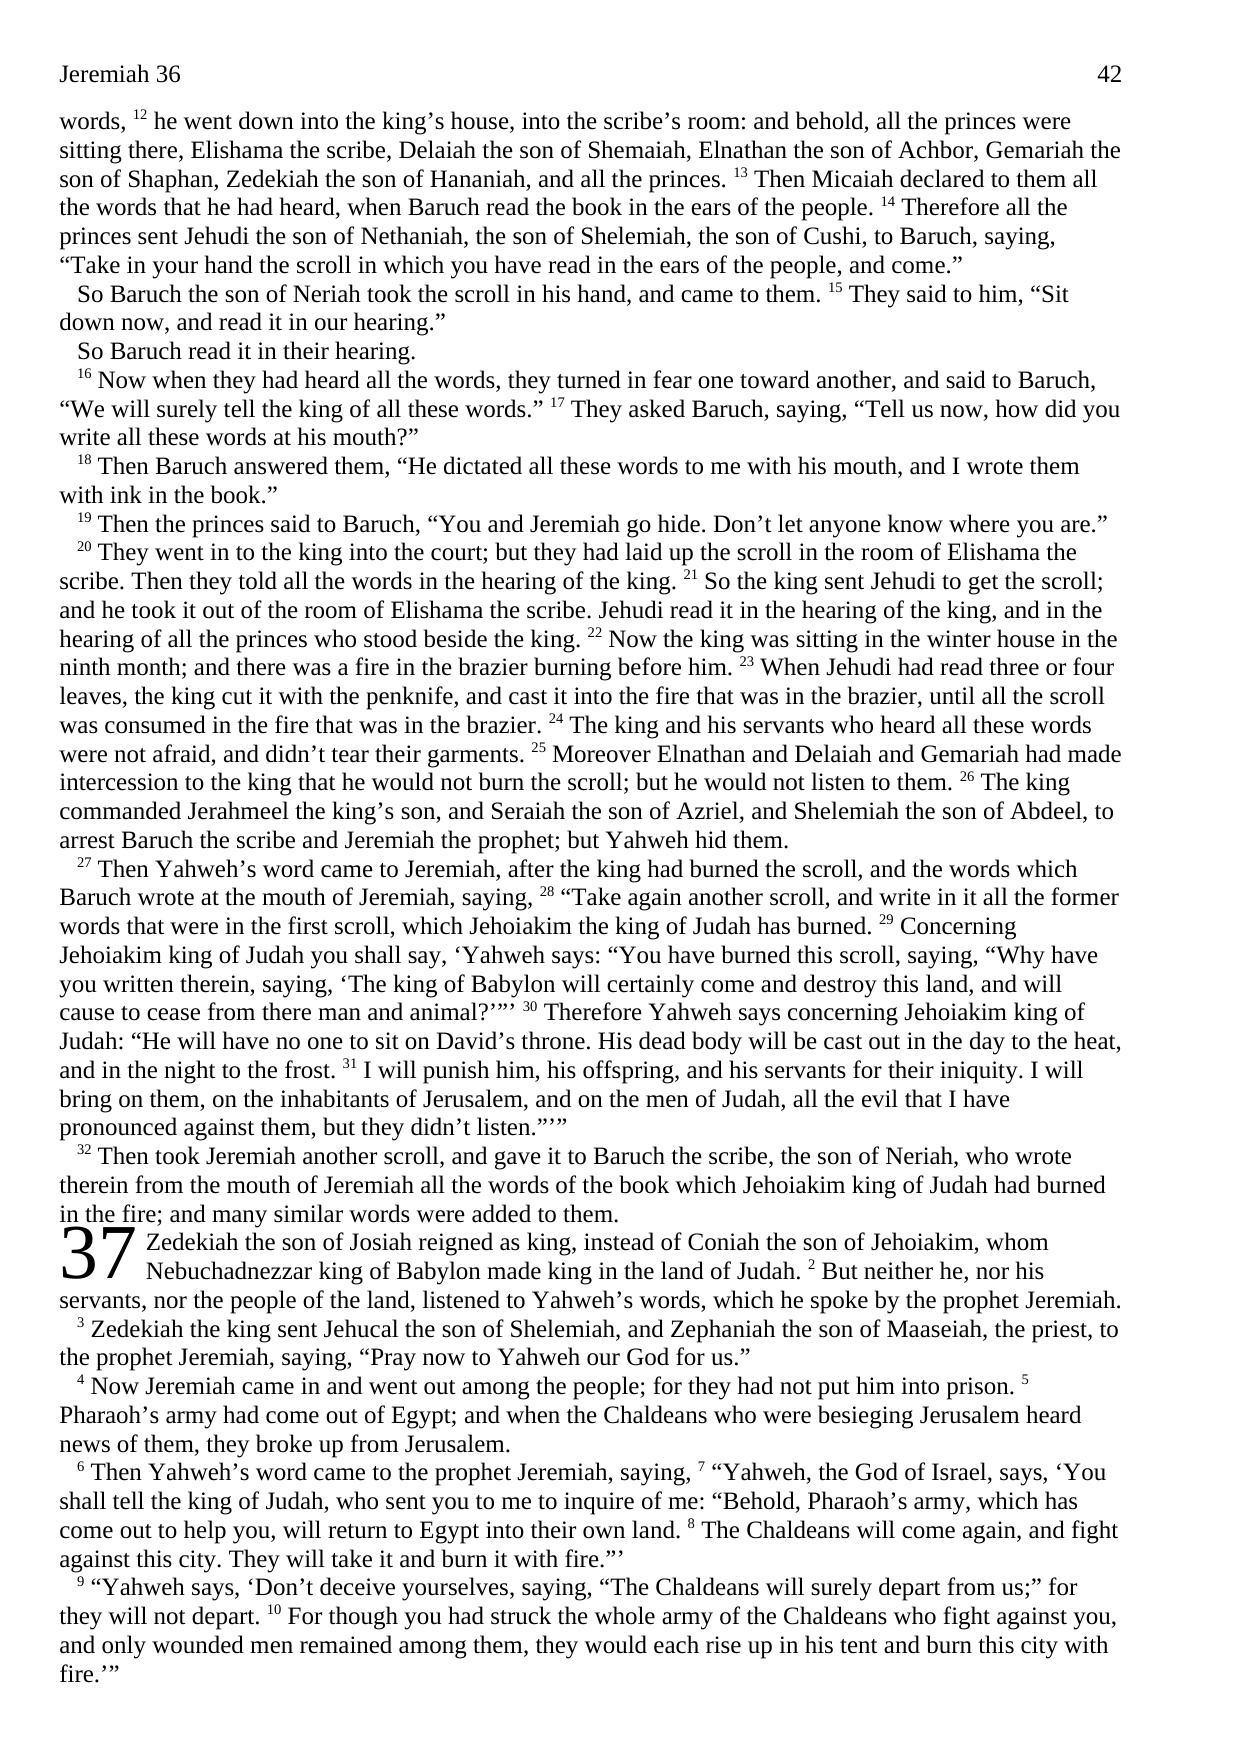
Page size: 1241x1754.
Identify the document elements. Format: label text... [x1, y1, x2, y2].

text 3 Zedekiah the king sent Jehucal the son of Shelemiah, and Zephaniah the son of Maaseiah, the priest, to the prophet Jeremiah, saying, “Pray now to Yahweh our God for us.” [59, 1314, 1122, 1371]
text 37Zedekiah the son of Josiah reigned as king, instead of Coniah the son of Jehoiakim, whom Nebuchadnezzar king of Babylon made king in the land of Judah. 2 But neither he, nor his servants, nor the people of the land, listened to Yahweh’s words, which he spoke by the prophet Jeremiah. [59, 1227, 1122, 1314]
text 18 Then Baruch answered them, “He dictated all these words to me with his mouth, and I wrote them with ink in the book.” [59, 451, 1122, 509]
text 20 They went in to the king into the court; but they had laid up the scroll in the room of Elishama the scribe. Then they told all the words in the hearing of the king. 21 So the king sent Jehudi to get the scroll; and he took it out of the room of Elishama the scribe. Jehudi read it in the hearing of the king, and in the hearing of all the princes who stood beside the king. 22 Now the king was sitting in the winter house in the ninth month; and there was a fire in the brazier burning before him. 23 When Jehudi had read three or four leaves, the king cut it with the penknife, and cast it into the fire that was in the brazier, until all the scroll was consumed in the fire that was in the brazier. 24 The king and his servants who heard all these words were not afraid, and didn’t tear their garments. 25 Moreover Elnathan and Delaiah and Gemariah had made intercession to the king that he would not burn the scroll; but he would not listen to them. 26 The king commanded Jerahmeel the king’s son, and Seraiah the son of Azriel, and Shelemiah the son of Abdeel, to arrest Baruch the scribe and Jeremiah the prophet; but Yahweh hid them. [59, 537, 1122, 854]
text 32 Then took Jeremiah another scroll, and gave it to Baruch the scribe, the son of Neriah, who wrote therein from the mouth of Jeremiah all the words of the book which Jehoiakim king of Judah had burned in the fire; and many similar words were added to them. [59, 1141, 1122, 1227]
text 9 “Yahweh says, ‘Don’t deceive yourselves, saying, “The Chaldeans will surely depart from us;” for they will not depart. 10 For though you had struck the whole army of the Chaldeans who fight against you, and only wounded men remained among them, they would each rise up in his tent and burn this city with fire.’” [59, 1572, 1122, 1687]
text words, 12 he went down into the king’s house, into the scribe’s room: and behold, all the princes were sitting there, Elishama the scribe, Delaiah the son of Shemaiah, Elnathan the son of Achbor, Gemariah the son of Shaphan, Zedekiah the son of Hananiah, and all the princes. 13 Then Micaiah declared to them all the words that he had heard, when Baruch read the book in the ears of the people. 14 Therefore all the princes sent Jehudi the son of Nethaniah, the son of Shelemiah, the son of Cushi, to Baruch, saying, “Take in your hand the scroll in which you have read in the ears of the people, and come.” [59, 106, 1122, 279]
text 6 Then Yahweh’s word came to the prophet Jeremiah, saying, 7 “Yahweh, the God of Israel, says, ‘You shall tell the king of Judah, who sent you to me to inquire of me: “Behold, Pharaoh’s army, which has come out to help you, will return to Egypt into their own land. 8 The Chaldeans will come again, and fight against this city. They will take it and burn it with fire.”’ [59, 1457, 1122, 1572]
text 4 Now Jeremiah came in and went out among the people; for they had not put him into prison. 5 Pharaoh’s army had come out of Egypt; and when the Chaldeans who were besieging Jerusalem heard news of them, they broke up from Jerusalem. [59, 1371, 1122, 1457]
text 19 Then the princes said to Baruch, “You and Jeremiah go hide. Don’t let anyone know where you are.” [59, 509, 1122, 537]
text 27 Then Yahweh’s word came to Jeremiah, after the king had burned the scroll, and the words which Baruch wrote at the mouth of Jeremiah, saying, 28 “Take again another scroll, and write in it all the former words that were in the first scroll, which Jehoiakim the king of Judah has burned. 29 Concerning Jehoiakim king of Judah you shall say, ‘Yahweh says: “You have burned this scroll, saying, “Why have you written therein, saying, ‘The king of Babylon will certainly come and destroy this land, and will cause to cease from there man and animal?’”’ 30 Therefore Yahweh says concerning Jehoiakim king of Judah: “He will have no one to sit on David’s throne. His dead body will be cast out in the day to the heat, and in the night to the frost. 31 I will punish him, his offspring, and his servants for their iniquity. I will bring on them, on the inhabitants of Jerusalem, and on the men of Judah, all the evil that I have pronounced against them, but they didn’t listen.”’” [59, 854, 1122, 1141]
text So Baruch read it in their hearing. [59, 336, 1122, 365]
text 16 Now when they had heard all the words, they turned in fear one toward another, and said to Baruch, “We will surely tell the king of all these words.” 17 They asked Baruch, saying, “Tell us now, how did you write all these words at his mouth?” [59, 365, 1122, 451]
text So Baruch the son of Neriah took the scroll in his hand, and came to them. 15 They said to him, “Sit down now, and read it in our hearing.” [59, 279, 1122, 336]
